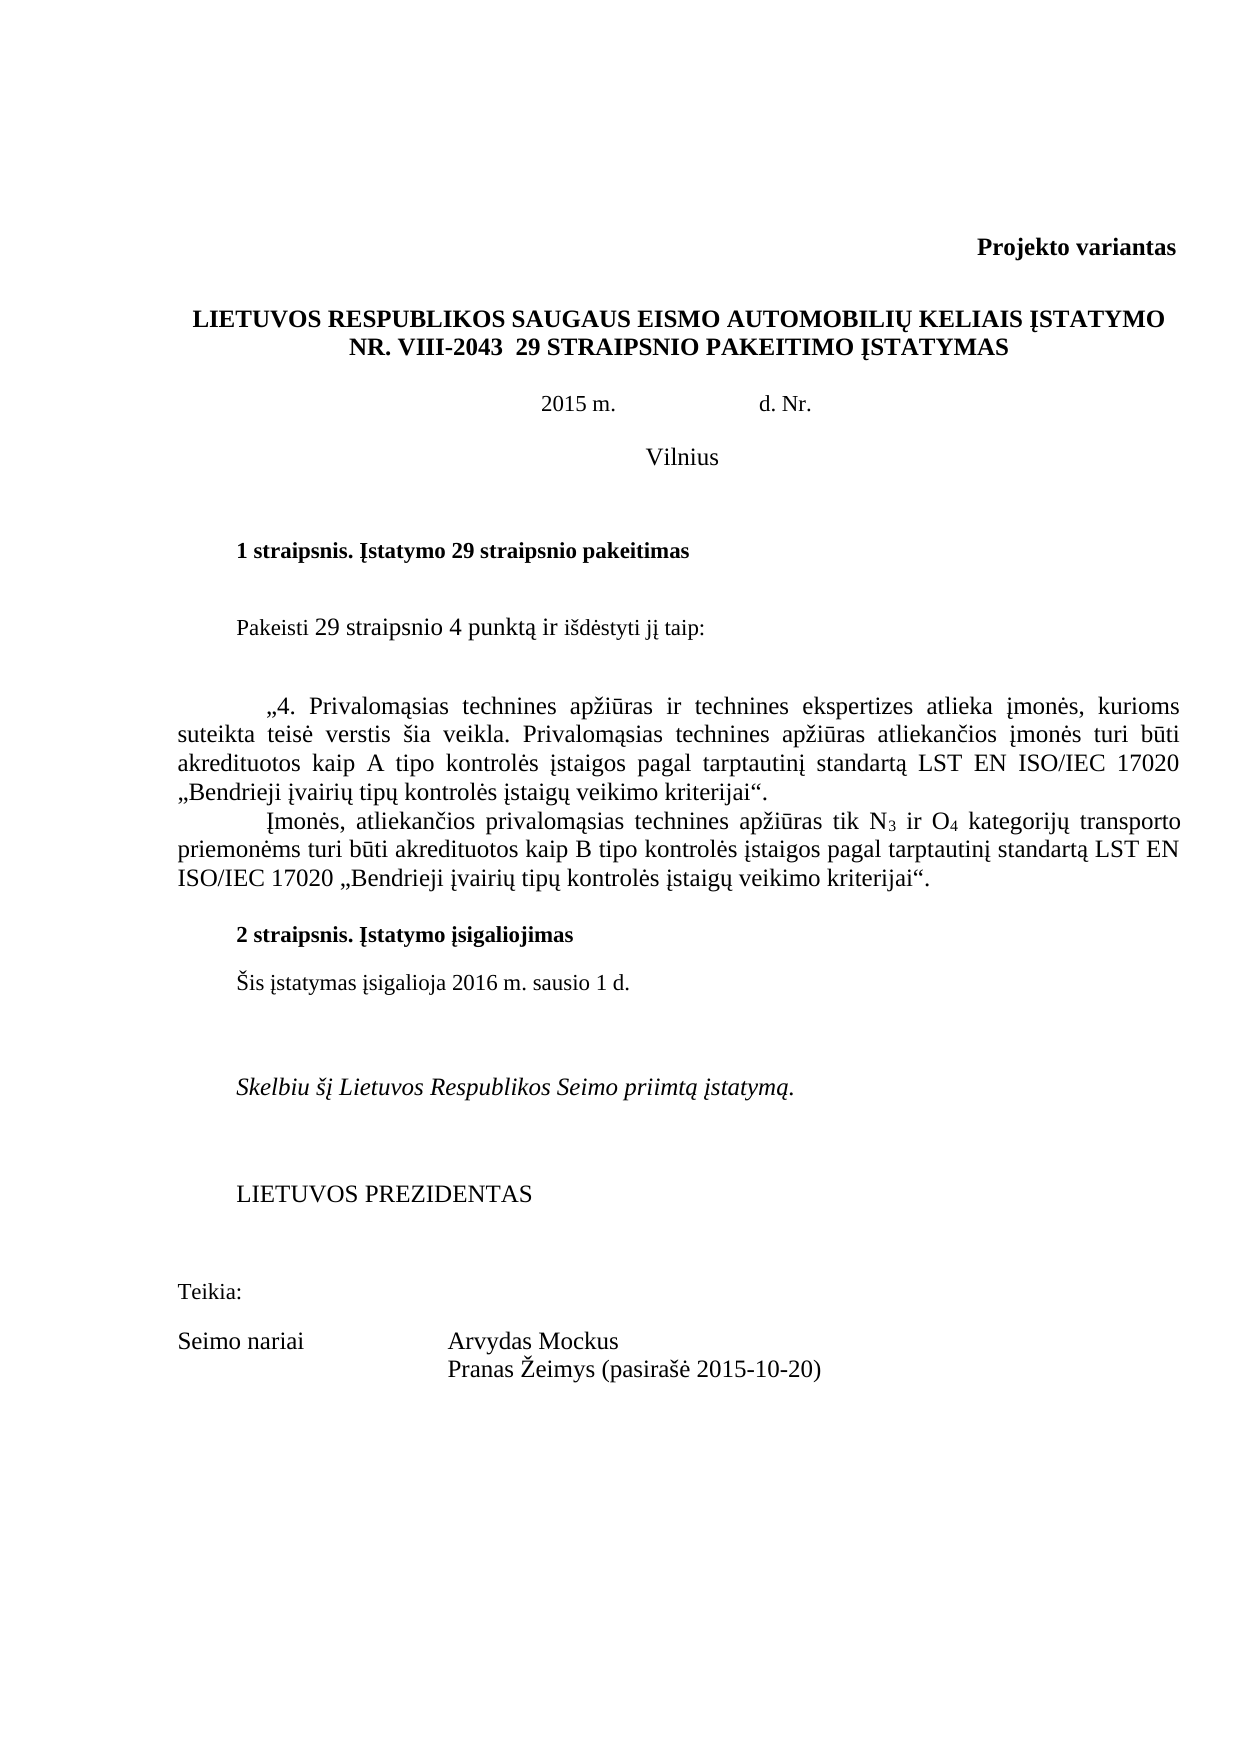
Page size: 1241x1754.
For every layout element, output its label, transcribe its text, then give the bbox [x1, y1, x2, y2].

text Seimo nariai Arvydas Mockus [177, 1326, 1181, 1354]
text Skelbiu šį Lietuvos Respublikos Seimo priimtą įstatymą. [177, 1072, 1181, 1101]
text „4. Privalomąsias technines apžiūras ir technines ekspertizes atlieka įmonės, kurioms suteikta teisė verstis šia veikla. Privalomąsias technines apžiūras atliekančios įmonės turi būti akredituotos kaip A tipo kontrolės įstaigos pagal tarptautinį standartą LST EN ISO/IEC 17020 „Bendrieji įvairių tipų kontrolės įstaigų veikimo kriterijai“. [177, 691, 1181, 806]
text 2 straipsnis. Įstatymo įsigaliojimas [177, 921, 1181, 947]
text LIETUVOS RESPUBLIKOS SAUGAUS EISMO AUTOMOBILIŲ KELIAIS ĮSTATYMO NR. VIII-2043 29 STRAIPSNIO PAKEITIMO ĮSTATYMAS [177, 304, 1181, 361]
text Pakeisti 29 straipsnio 4 punktą ir išdėstyti jį taip: [177, 612, 1181, 641]
text Projekto variantas [177, 232, 1181, 261]
text 2015 m. d. Nr. [177, 390, 1181, 416]
text 1 straipsnis. Įstatymo 29 straipsnio pakeitimas [177, 537, 1181, 564]
text Šis įstatymas įsigalioja 2016 m. sausio 1 d. [177, 969, 1186, 995]
text Pranas Žeimys (pasirašė 2015-10-20) [312, 1354, 1181, 1383]
text Teikia: [177, 1278, 1181, 1304]
text Lietuvos prezidentas [177, 1179, 1181, 1208]
text Įmonės, atliekančios privalomąsias technines apžiūras tik N3 ir O4 kategorijų transporto priemonėms turi būti akredituotos kaip B tipo kontrolės įstaigos pagal tarptautinį standartą LST EN ISO/IEC 17020 „Bendrieji įvairių tipų kontrolės įstaigų veikimo kriterijai“. [177, 806, 1181, 892]
text Vilnius [177, 442, 1181, 470]
